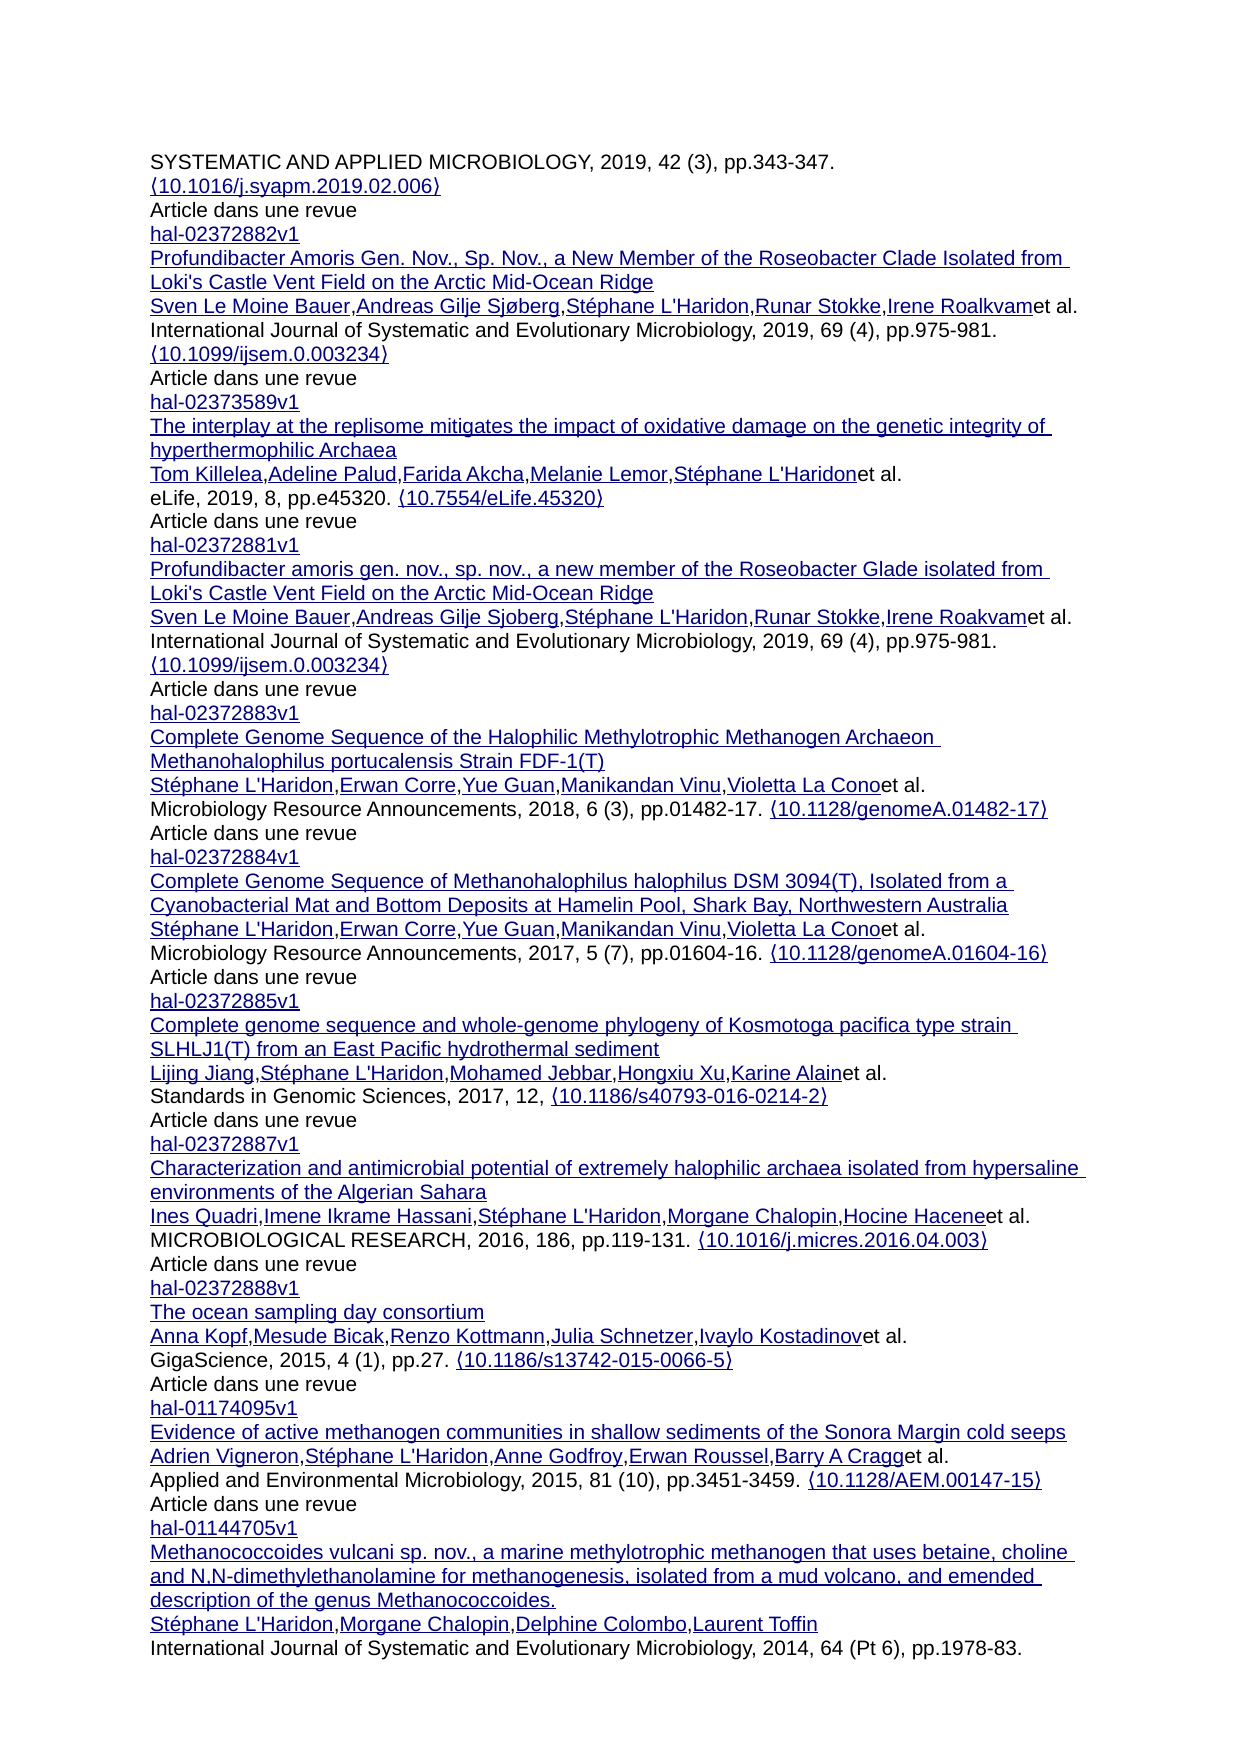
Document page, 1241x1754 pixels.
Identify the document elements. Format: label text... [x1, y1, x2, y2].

table_cell SYSTEMATIC AND APPLIED MICROBIOLOGY, 2019, 42 (3), pp.343-347. ⟨10.1016/j.syapm.2019.02.006⟩ Article dans une revue hal-02372882v1 [150, 150, 1090, 246]
table_cell Methanococcoides vulcani sp. nov., a marine methylotrophic methanogen that uses betaine, choline and N,N-dimethylethanolamine for methanogenesis, isolated from a mud volcano, and emended description of the genus Methanococcoides. Stéphane L'Haridon,Morgane Chalopin,Delphine Colombo,Laurent Toffin International Journal of Systematic and Evolutionary Microbiology, 2014, 64 (Pt 6), pp.1978-83. [150, 1540, 1090, 1659]
table_cell Complete Genome Sequence of Methanohalophilus halophilus DSM 3094(T), Isolated from a Cyanobacterial Mat and Bottom Deposits at Hamelin Pool, Shark Bay, Northwestern Australia Stéphane L'Haridon,Erwan Corre,Yue Guan,Manikandan Vinu,Violetta La Conoet al. Microbiology Resource Announcements, 2017, 5 (7), pp.01604-16. ⟨10.1128/genomeA.01604-16⟩ Article dans une revue hal-02372885v1 [150, 869, 1090, 1012]
table_cell The interplay at the replisome mitigates the impact of oxidative damage on the genetic integrity of hyperthermophilic Archaea Tom Killelea,Adeline Palud,Farida Akcha,Melanie Lemor,Stéphane L'Haridonet al. eLife, 2019, 8, pp.e45320. ⟨10.7554/eLife.45320⟩ Article dans une revue hal-02372881v1 [150, 414, 1090, 557]
table_cell Profundibacter amoris gen. nov., sp. nov., a new member of the Roseobacter Glade isolated from Loki's Castle Vent Field on the Arctic Mid-Ocean Ridge Sven Le Moine Bauer,Andreas Gilje Sjoberg,Stéphane L'Haridon,Runar Stokke,Irene Roakvamet al. International Journal of Systematic and Evolutionary Microbiology, 2019, 69 (4), pp.975-981. ⟨10.1099/ijsem.0.003234⟩ Article dans une revue hal-02372883v1 [150, 557, 1090, 725]
table_cell Complete Genome Sequence of the Halophilic Methylotrophic Methanogen Archaeon Methanohalophilus portucalensis Strain FDF-1(T) Stéphane L'Haridon,Erwan Corre,Yue Guan,Manikandan Vinu,Violetta La Conoet al. Microbiology Resource Announcements, 2018, 6 (3), pp.01482-17. ⟨10.1128/genomeA.01482-17⟩ Article dans une revue hal-02372884v1 [150, 725, 1090, 869]
table_cell Complete genome sequence and whole-genome phylogeny of Kosmotoga pacifica type strain SLHLJ1(T) from an East Pacific hydrothermal sediment Lijing Jiang,Stéphane L'Haridon,Mohamed Jebbar,Hongxiu Xu,Karine Alainet al. Standards in Genomic Sciences, 2017, 12, ⟨10.1186/s40793-016-0214-2⟩ Article dans une revue hal-02372887v1 [150, 1013, 1090, 1156]
table_cell Evidence of active methanogen communities in shallow sediments of the Sonora Margin cold seeps Adrien Vigneron,Stéphane L'Haridon,Anne Godfroy,Erwan Roussel,Barry A Cragget al. Applied and Environmental Microbiology, 2015, 81 (10), pp.3451-3459. ⟨10.1128/AEM.00147-15⟩ Article dans une revue hal-01144705v1 [150, 1420, 1090, 1539]
table_cell Profundibacter Amoris Gen. Nov., Sp. Nov., a New Member of the Roseobacter Clade Isolated from Loki's Castle Vent Field on the Arctic Mid-Ocean Ridge Sven Le Moine Bauer,Andreas Gilje Sjøberg,Stéphane L'Haridon,Runar Stokke,Irene Roalkvamet al. International Journal of Systematic and Evolutionary Microbiology, 2019, 69 (4), pp.975-981. ⟨10.1099/ijsem.0.003234⟩ Article dans une revue hal-02373589v1 [150, 246, 1090, 413]
table_cell The ocean sampling day consortium Anna Kopf,Mesude Bicak,Renzo Kottmann,Julia Schnetzer,Ivaylo Kostadinovet al. GigaScience, 2015, 4 (1), pp.27. ⟨10.1186/s13742-015-0066-5⟩ Article dans une revue hal-01174095v1 [150, 1300, 1090, 1420]
table_cell Characterization and antimicrobial potential of extremely halophilic archaea isolated from hypersaline environments of the Algerian Sahara Ines Quadri,Imene Ikrame Hassani,Stéphane L'Haridon,Morgane Chalopin,Hocine Haceneet al. MICROBIOLOGICAL RESEARCH, 2016, 186, pp.119-131. ⟨10.1016/j.micres.2016.04.003⟩ Article dans une revue hal-02372888v1 [150, 1156, 1090, 1300]
